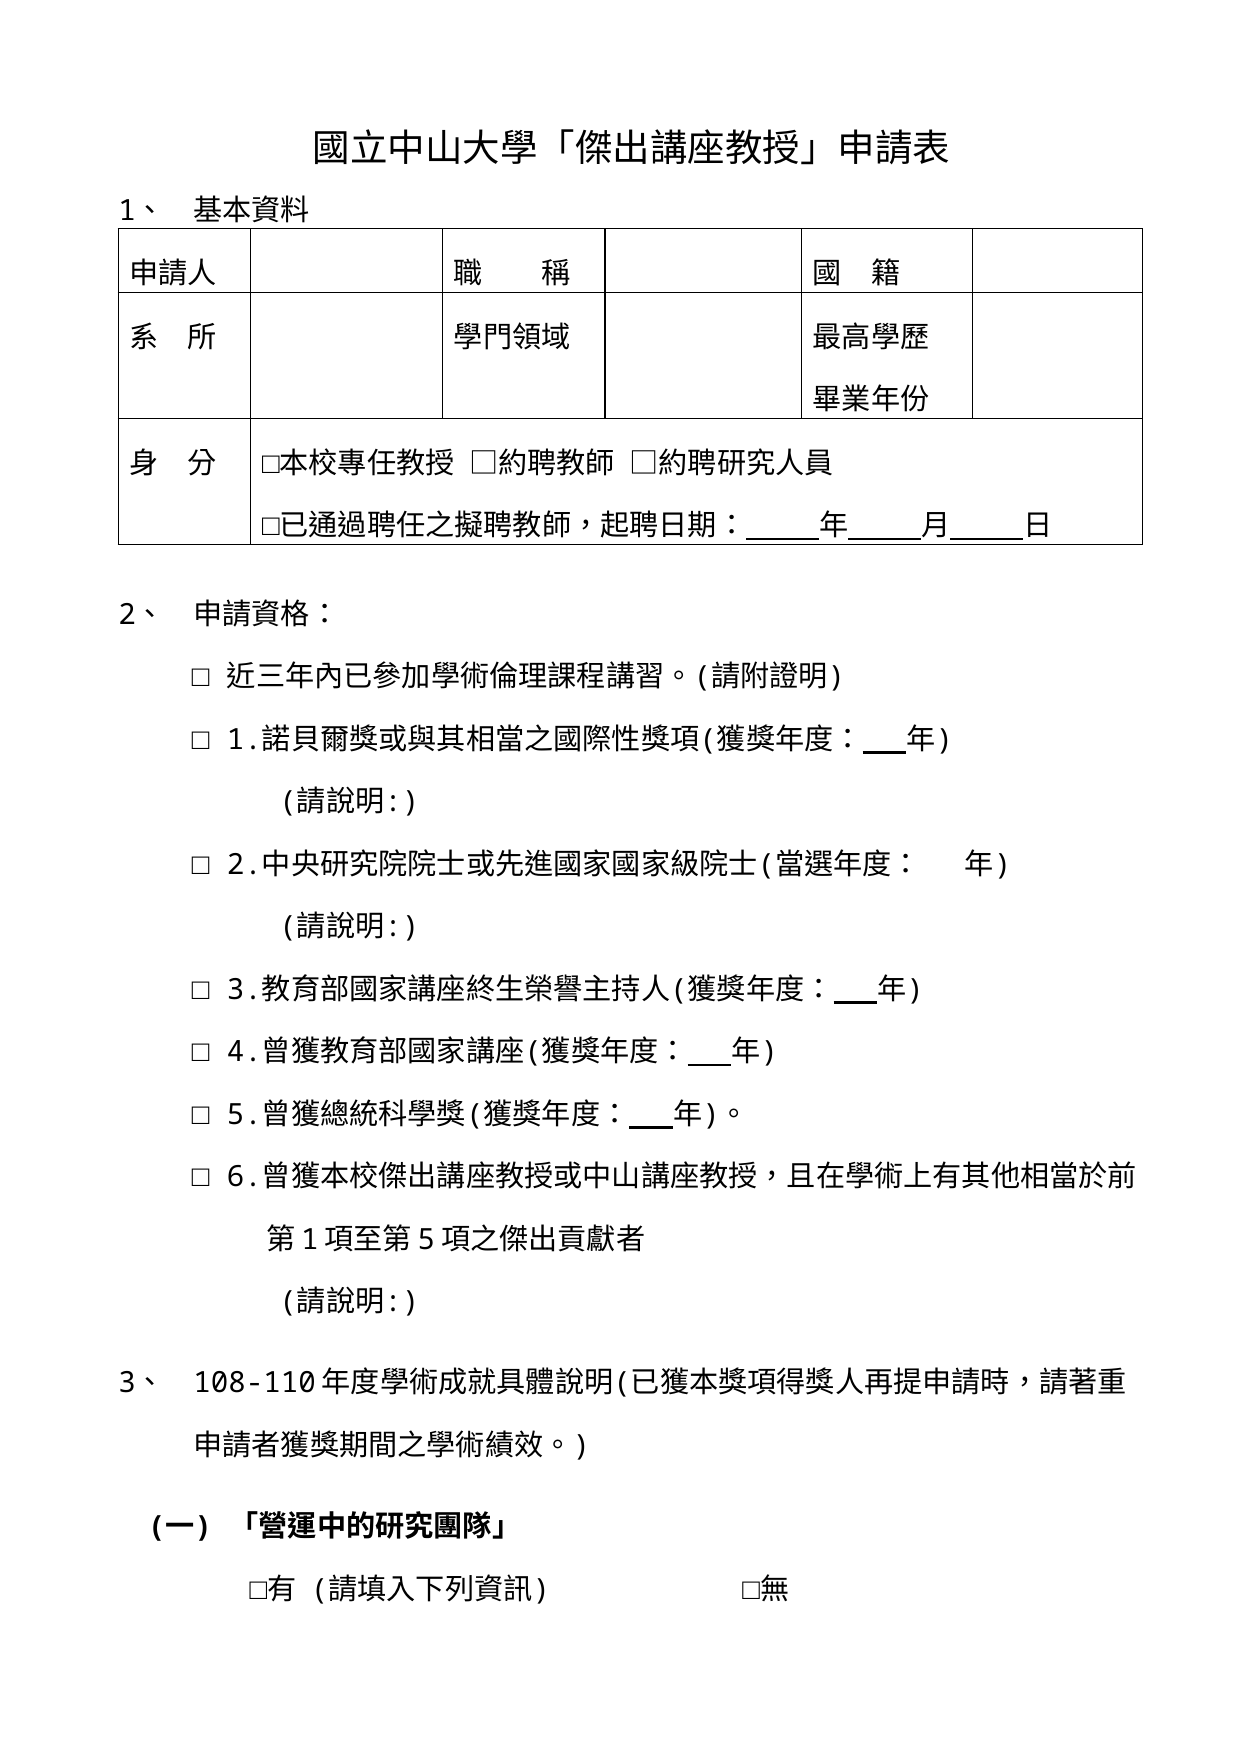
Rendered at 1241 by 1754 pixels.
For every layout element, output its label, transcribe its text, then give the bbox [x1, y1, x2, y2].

table_header [251, 229, 442, 292]
table_cell 身 分 [119, 419, 250, 544]
table_cell [973, 293, 1142, 418]
text 國立中山大學「傑出講座教授」申請表 [118, 103, 1144, 166]
table_cell 系 所 [119, 293, 250, 418]
text (一) 「營運中的研究團隊」 [148, 1482, 1144, 1545]
list 申請資格： [118, 570, 1144, 632]
table_header [973, 229, 1142, 292]
table_cell [251, 293, 442, 418]
list 基本資料 [118, 166, 1144, 228]
table_header 國 籍 [802, 229, 972, 292]
list 108-110年度學術成就具體說明(已獲本獎項得獎人再提申請時，請著重申請者獲獎期間之學術績效。) [118, 1338, 1144, 1463]
table_cell 學門領域 [443, 293, 604, 418]
table_header 職 稱 [443, 229, 604, 292]
text □ 近三年內已參加學術倫理課程講習。(請附證明) [192, 632, 1144, 695]
text (請說明:) [192, 882, 1144, 945]
text (請說明:) [192, 1257, 1144, 1320]
text □ 5.曾獲總統科學獎(獲獎年度： 年)。 [192, 1070, 1144, 1132]
table_header [606, 229, 801, 292]
text (請說明:) [192, 757, 1144, 820]
text □ 6.曾獲本校傑出講座教授或中山講座教授，且在學術上有其他相當於前第1項至第5項之傑出貢獻者 [192, 1132, 1144, 1257]
text □ 3.教育部國家講座終生榮譽主持人(獲獎年度： 年) [192, 945, 1144, 1007]
text □有 (請填入下列資訊) □無 [162, 1545, 1144, 1607]
table_cell 最高學歷 畢業年份 [802, 293, 972, 418]
table_cell [606, 293, 801, 418]
table_cell □本校專任教授 □約聘教師 □約聘研究人員 □已通過聘任之擬聘教師，起聘日期： 年 月 日 [251, 419, 1142, 544]
table_header 申請人 [119, 229, 250, 292]
text □ 2.中央研究院院士或先進國家國家級院士(當選年度： 年) [192, 820, 1144, 882]
text □ 1.諾貝爾獎或與其相當之國際性獎項(獲獎年度： 年) [192, 695, 1144, 757]
text □ 4.曾獲教育部國家講座(獲獎年度： 年) [192, 1007, 1144, 1070]
